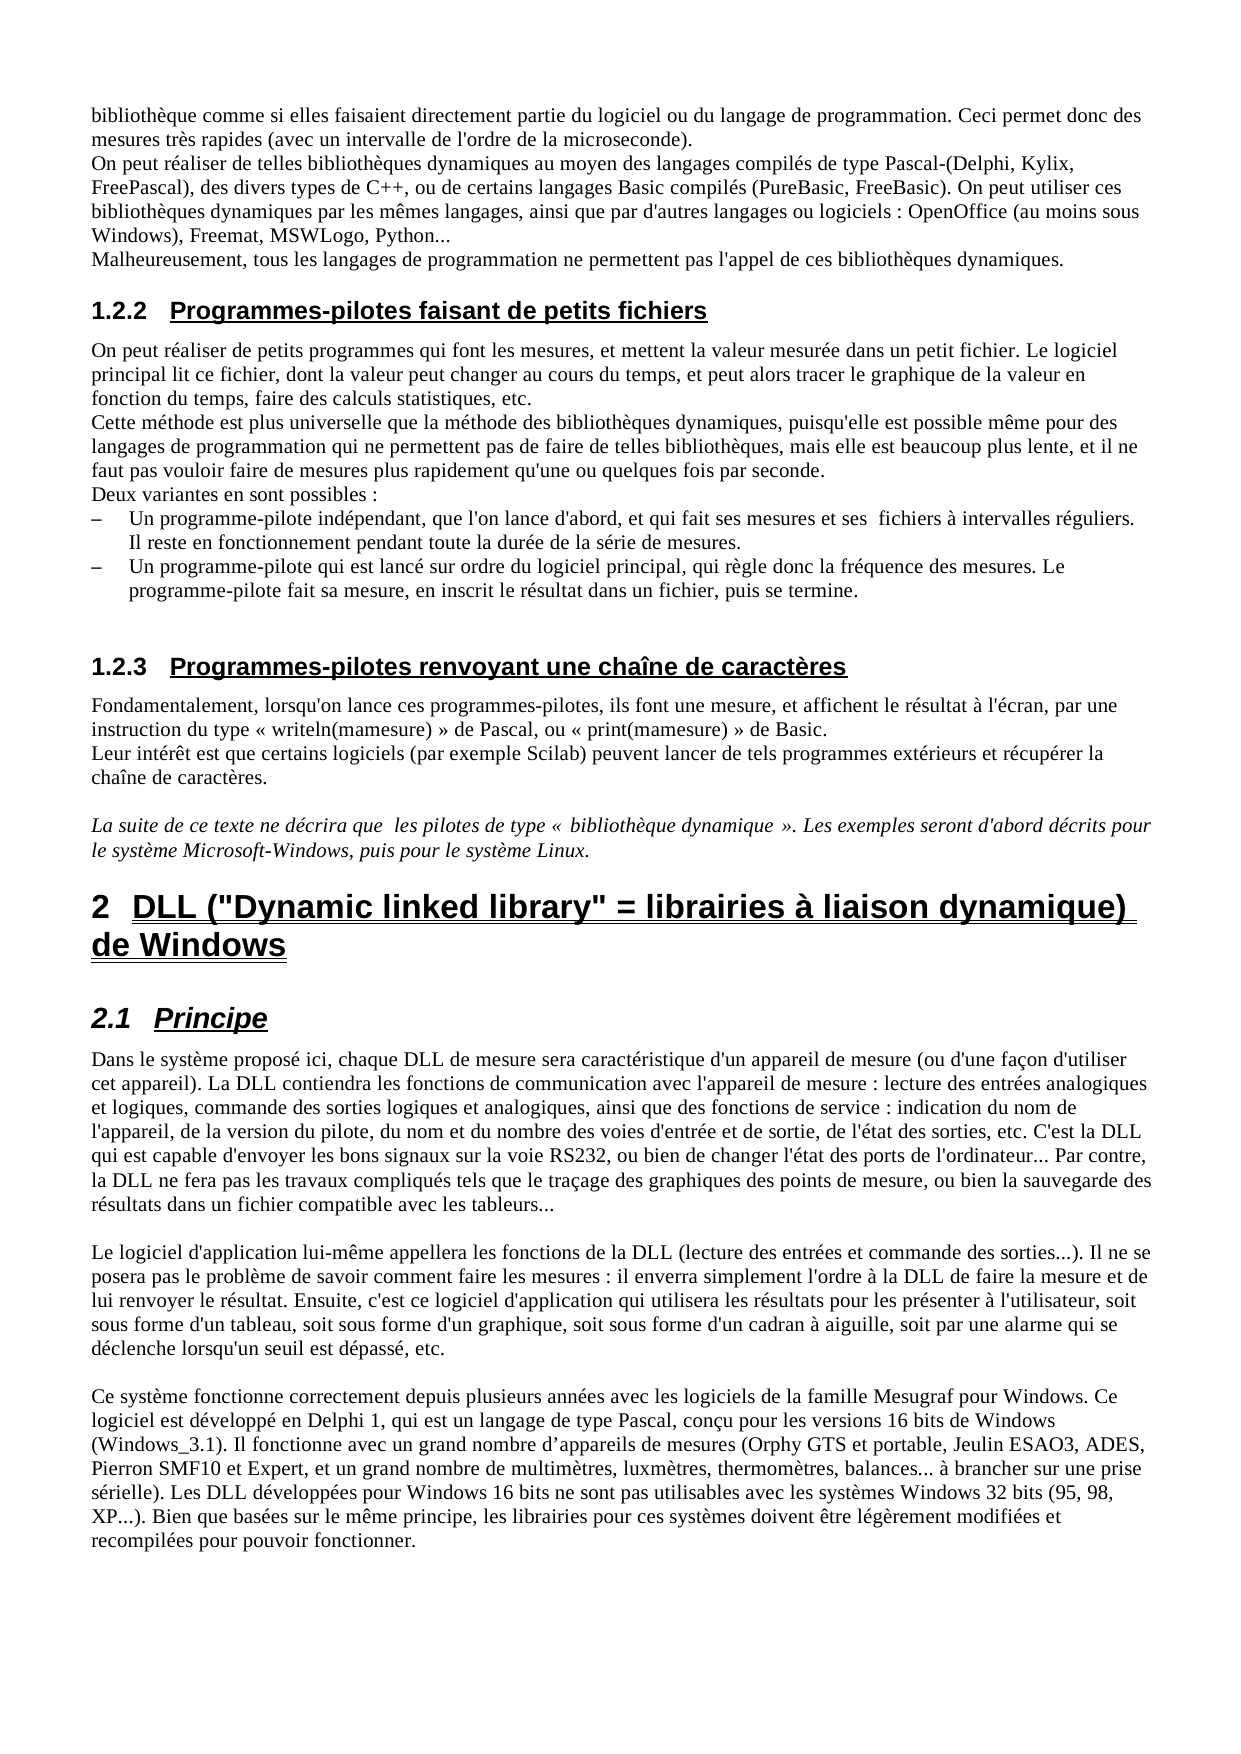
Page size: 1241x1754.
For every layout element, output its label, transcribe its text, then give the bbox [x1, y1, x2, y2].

list Un programme-pilote qui est lancé sur ordre du logiciel principal, qui règle donc la fréquence des mesures. Le programme-pilote fait sa mesure, en inscrit le résultat dans un fichier, puis se termine. [91, 554, 1155, 602]
text On peut réaliser de telles bibliothèques dynamiques au moyen des langages compilés de type Pascal-(Delphi, Kylix, FreePascal), des divers types de C++, ou de certains langages Basic compilés (PureBasic, FreeBasic). On peut utiliser ces bibliothèques dynamiques par les mêmes langages, ainsi que par d'autres langages ou logiciels : OpenOffice (au moins sous Windows), Freemat, MSWLogo, Python... [91, 151, 1155, 247]
list Un programme-pilote indépendant, que l'on lance d'abord, et qui fait ses mesures et ses fichiers à intervalles réguliers. Il reste en fonctionnement pendant toute la durée de la série de mesures. [91, 506, 1155, 554]
text On peut réaliser de petits programmes qui font les mesures, et mettent la valeur mesurée dans un petit fichier. Le logiciel principal lit ce fichier, dont la valeur peut changer au cours du temps, et peut alors tracer le graphique de la valeur en fonction du temps, faire des calculs statistiques, etc. [91, 338, 1155, 410]
text Fondamentalement, lorsqu'on lance ces programmes-pilotes, ils font une mesure, et affichent le résultat à l'écran, par une instruction du type « writeln(mamesure) » de Pascal, ou « print(mamesure) » de Basic. [91, 693, 1155, 741]
text bibliothèque comme si elles faisaient directement partie du logiciel ou du langage de programmation. Ceci permet donc des mesures très rapides (avec un intervalle de l'ordre de la microseconde). [91, 103, 1155, 151]
text Deux variantes en sont possibles : [91, 482, 1155, 506]
text Dans le système proposé ici, chaque DLL de mesure sera caractéristique d'un appareil de mesure (ou d'une façon d'utiliser cet appareil). La DLL contiendra les fonctions de communication avec l'appareil de mesure : lecture des entrées analogiques et logiques, commande des sorties logiques et analogiques, ainsi que des fonctions de service : indication du nom de l'appareil, de la version du pilote, du nom et du nombre des voies d'entrée et de sortie, de l'état des sorties, etc. C'est la DLL qui est capable d'envoyer les bons signaux sur la voie RS232, ou bien de changer l'état des ports de l'ordinateur... Par contre, la DLL ne fera pas les travaux compliqués tels que le traçage des graphiques des points de mesure, ou bien la sauvegarde des résultats dans un fichier compatible avec les tableurs... [91, 1047, 1155, 1216]
text Le logiciel d'application lui-même appellera les fonctions de la DLL (lecture des entrées et commande des sorties...). Il ne se posera pas le problème de savoir comment faire les mesures : il enverra simplement l'ordre à la DLL de faire la mesure et de lui renvoyer le résultat. Ensuite, c'est ce logiciel d'application qui utilisera les résultats pour les présenter à l'utilisateur, soit sous forme d'un tableau, soit sous forme d'un graphique, soit sous forme d'un cadran à aiguille, soit par une alarme qui se déclenche lorsqu'un seuil est dépassé, etc. [91, 1239, 1155, 1360]
text Leur intérêt est que certains logiciels (par exemple Scilab) peuvent lancer de tels programmes extérieurs et récupérer la chaîne de caractères. [91, 741, 1155, 789]
text Malheureusement, tous les langages de programmation ne permettent pas l'appel de ces bibliothèques dynamiques. [91, 247, 1155, 271]
text Ce système fonctionne correctement depuis plusieurs années avec les logiciels de la famille Mesugraf pour Windows. Ce logiciel est développé en Delphi 1, qui est un langage de type Pascal, conçu pour les versions 16 bits de Windows (Windows_3.1). Il fonctionne avec un grand nombre d’appareils de mesures (Orphy GTS et portable, Jeulin ESAO3, ADES, Pierron SMF10 et Expert, et un grand nombre de multimètres, luxmètres, thermomètres, balances... à brancher sur une prise sérielle). Les DLL développées pour Windows 16 bits ne sont pas utilisables avec les systèmes Windows 32 bits (95, 98, XP...). Bien que basées sur le même principe, les librairies pour ces systèmes doivent être légèrement modifiées et recompilées pour pouvoir fonctionner. [91, 1384, 1155, 1552]
subtitle Programmes-pilotes renvoyant une chaîne de caractères [91, 651, 1155, 681]
text La suite de ce texte ne décrira que les pilotes de type « bibliothèque dynamique ». Les exemples seront d'abord décrits pour le système Microsoft-Windows, puis pour le système Linux. [91, 813, 1155, 861]
subtitle Programmes-pilotes faisant de petits fichiers [91, 296, 1155, 325]
subtitle DLL ("Dynamic linked library" = librairies à liaison dynamique) de Windows [91, 886, 1155, 963]
subtitle Principe [91, 1001, 1155, 1034]
text Cette méthode est plus universelle que la méthode des bibliothèques dynamiques, puisqu'elle est possible même pour des langages de programmation qui ne permettent pas de faire de telles bibliothèques, mais elle est beaucoup plus lente, et il ne faut pas vouloir faire de mesures plus rapidement qu'une ou quelques fois par seconde. [91, 410, 1155, 482]
